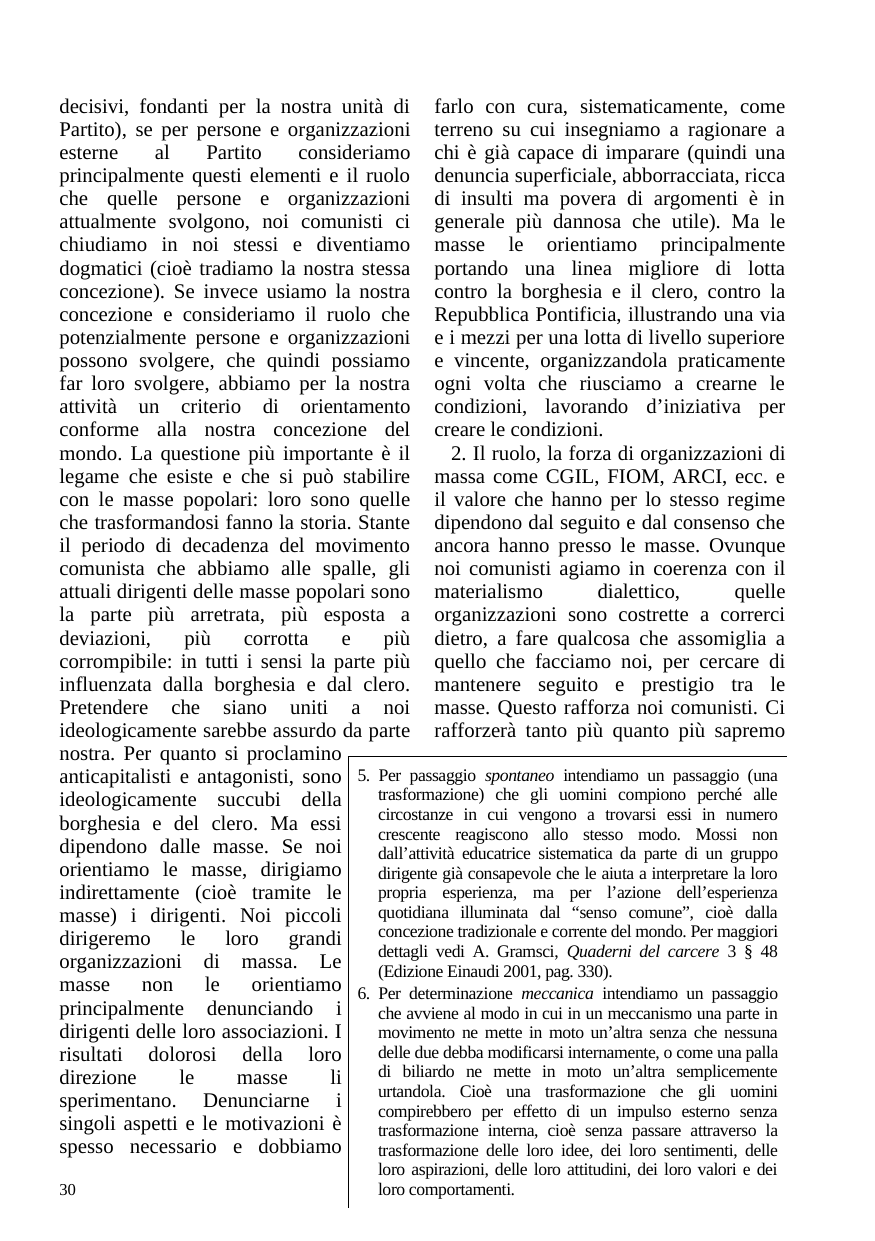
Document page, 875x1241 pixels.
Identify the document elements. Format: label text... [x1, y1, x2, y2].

text 6. Per determinazione meccanica intendiamo un passaggio che avviene al modo in cui in un meccanismo una parte in movimento ne mette in moto un’altra senza che nessuna delle due debba modificarsi internamente, o come una palla di biliardo ne mette in moto un’altra semplicemente urtandola. Cioè una trasformazione che gli uomini compirebbero per effetto di un impulso esterno senza trasformazione interna, cioè senza passare attraverso la trasformazione delle loro idee, dei loro sentimenti, delle loro aspirazioni, delle loro attitudini, dei loro valori e dei loro comportamenti. [357, 984, 778, 1199]
text 2. Il ruolo, la forza di organizzazioni di massa come CGIL, FIOM, ARCI, ecc. e il valore che hanno per lo stesso regime dipendono dal seguito e dal consenso che ancora hanno presso le masse. Ovunque noi comunisti agiamo in coerenza con il materialismo dialettico, quelle organizzazioni sono costrette a correrci dietro, a fare qualcosa che assomiglia a quello che facciamo noi, per cercare di mantenere seguito e prestigio tra le masse. Questo rafforza noi comunisti. Ci rafforzerà tanto più quanto più sapremo [434, 441, 786, 742]
text 5. Per passaggio spontaneo intendiamo un passaggio (una trasformazione) che gli uomini compiono perché alle circostanze in cui vengono a trovarsi essi in numero crescente reagiscono allo stesso modo. Mossi non dall’attività educatrice sistematica da parte di un gruppo dirigente già consapevole che le aiuta a interpretare la loro propria esperienza, ma per l’azione dell’esperienza quotidiana illuminata dal “senso comune”, cioè dalla concezione tradizionale e corrente del mondo. Per maggiori dettagli vedi A. Gramsci, Quaderni del carcere 3 § 48 (Edizione Einaudi 2001, pag. 330). [357, 765, 778, 981]
text 1. Il ruolo dei comunisti, dei lavoratori avanzati, delle organizzazioni sindacali. Se noi comunisti nel lavoro di massa, quello verso l’esterno del Partito, prendiamo in considerazione principalmente la concezione e l’unità sulla concezione, gli obiettivi, la linea (cioè gli elementi che sono tuttavia decisivi, fondanti per la nostra unità di Partito), se per persone e organizzazioni esterne al Partito consideriamo principalmente questi elementi e il ruolo che quelle persone e organizzazioni attualmente svolgono, noi comunisti ci chiudiamo in noi stessi e diventiamo dogmatici (cioè tradiamo la nostra stessa concezione). Se invece usiamo la nostra concezione e consideriamo il ruolo che potenzialmente persone e organizzazioni possono svolgere, che quindi possiamo far loro svolgere, abbiamo per la nostra attività un criterio di orientamento conforme alla nostra concezione del mondo. La questione più importante è il legame che esiste e che si può stabilire con le masse popolari: loro sono quelle che trasformandosi fanno la storia. Stante il periodo di decadenza del movimento comunista che abbiamo alle spalle, gli attuali dirigenti delle masse popolari sono la parte più arretrata, più esposta a deviazioni, più corrotta e più corrompibile: in tutti i sensi la parte più influenzata dalla borghesia e dal clero. Pretendere che siano uniti a noi ideologicamente sarebbe assurdo da parte nostra. Per quanto si proclamino anticapitalisti e antagonisti, sono ideologicamente succubi della borghesia e del clero. Ma essi dipendono dalle masse. Se noi orientiamo le masse, dirigiamo indirettamente (cioè tramite le masse) i dirigenti. Noi piccoli dirigeremo le loro grandi organizzazioni di massa. Le masse non le orientiamo principalmente denunciando i dirigenti delle loro associazioni. I risultati dolorosi della loro direzione le masse li sperimentano. Denunciarne i singoli aspetti e le motivazioni è spesso necessario e dobbiamo farlo con cura, sistematicamente, come terreno su cui insegniamo a ragionare a chi è già capace di imparare (quindi una denuncia superficiale, abborracciata, ricca di insulti ma povera di argomenti è in generale più dannosa che utile). Ma le masse le orientiamo principalmente portando una linea migliore di lotta contro la borghesia e il clero, contro la Repubblica Pontificia, illustrando una via e i mezzi per una lotta di livello superiore e vincente, organizzandola praticamente ogni volta che riusciamo a crearne le condizioni, lavorando d’iniziativa per creare le condizioni. [434, 94, 786, 441]
text 1. Il ruolo dei comunisti, dei lavoratori avanzati, delle organizzazioni sindacali. Se noi comunisti nel lavoro di massa, quello verso l’esterno del Partito, prendiamo in considerazione principalmente la concezione e l’unità sulla concezione, gli obiettivi, la linea (cioè gli elementi che sono tuttavia decisivi, fondanti per la nostra unità di Partito), se per persone e organizzazioni esterne al Partito consideriamo principalmente questi elementi e il ruolo che quelle persone e organizzazioni attualmente svolgono, noi comunisti ci chiudiamo in noi stessi e diventiamo dogmatici (cioè tradiamo la nostra stessa concezione). Se invece usiamo la nostra concezione e consideriamo il ruolo che potenzialmente persone e organizzazioni possono svolgere, che quindi possiamo far loro svolgere, abbiamo per la nostra attività un criterio di orientamento conforme alla nostra concezione del mondo. La questione più importante è il legame che esiste e che si può stabilire con le masse popolari: loro sono quelle che trasformandosi fanno la storia. Stante il periodo di decadenza del movimento comunista che abbiamo alle spalle, gli attuali dirigenti delle masse popolari sono la parte più arretrata, più esposta a deviazioni, più corrotta e più corrompibile: in tutti i sensi la parte più influenzata dalla borghesia e dal clero. Pretendere che siano uniti a noi ideologicamente sarebbe assurdo da parte nostra. Per quanto si proclamino anticapitalisti e antagonisti, sono ideologicamente succubi della borghesia e del clero. Ma essi dipendono dalle masse. Se noi orientiamo le masse, dirigiamo indirettamente (cioè tramite le masse) i dirigenti. Noi piccoli dirigeremo le loro grandi organizzazioni di massa. Le masse non le orientiamo principalmente denunciando i dirigenti delle loro associazioni. I risultati dolorosi della loro direzione le masse li sperimentano. Denunciarne i singoli aspetti e le motivazioni è spesso necessario e dobbiamo farlo con cura, sistematicamente, come terreno su cui insegniamo a ragionare a chi è già capace di imparare (quindi una denuncia superficiale, abborracciata, ricca di insulti ma povera di argomenti è in generale più dannosa che utile). Ma le masse le orientiamo principalmente portando una linea migliore di lotta contro la borghesia e il clero, contro la Repubblica Pontificia, illustrando una via e i mezzi per una lotta di livello superiore e vincente, organizzandola praticamente ogni volta che riusciamo a crearne le condizioni, lavorando d’iniziativa per creare le condizioni. [59, 94, 411, 1158]
